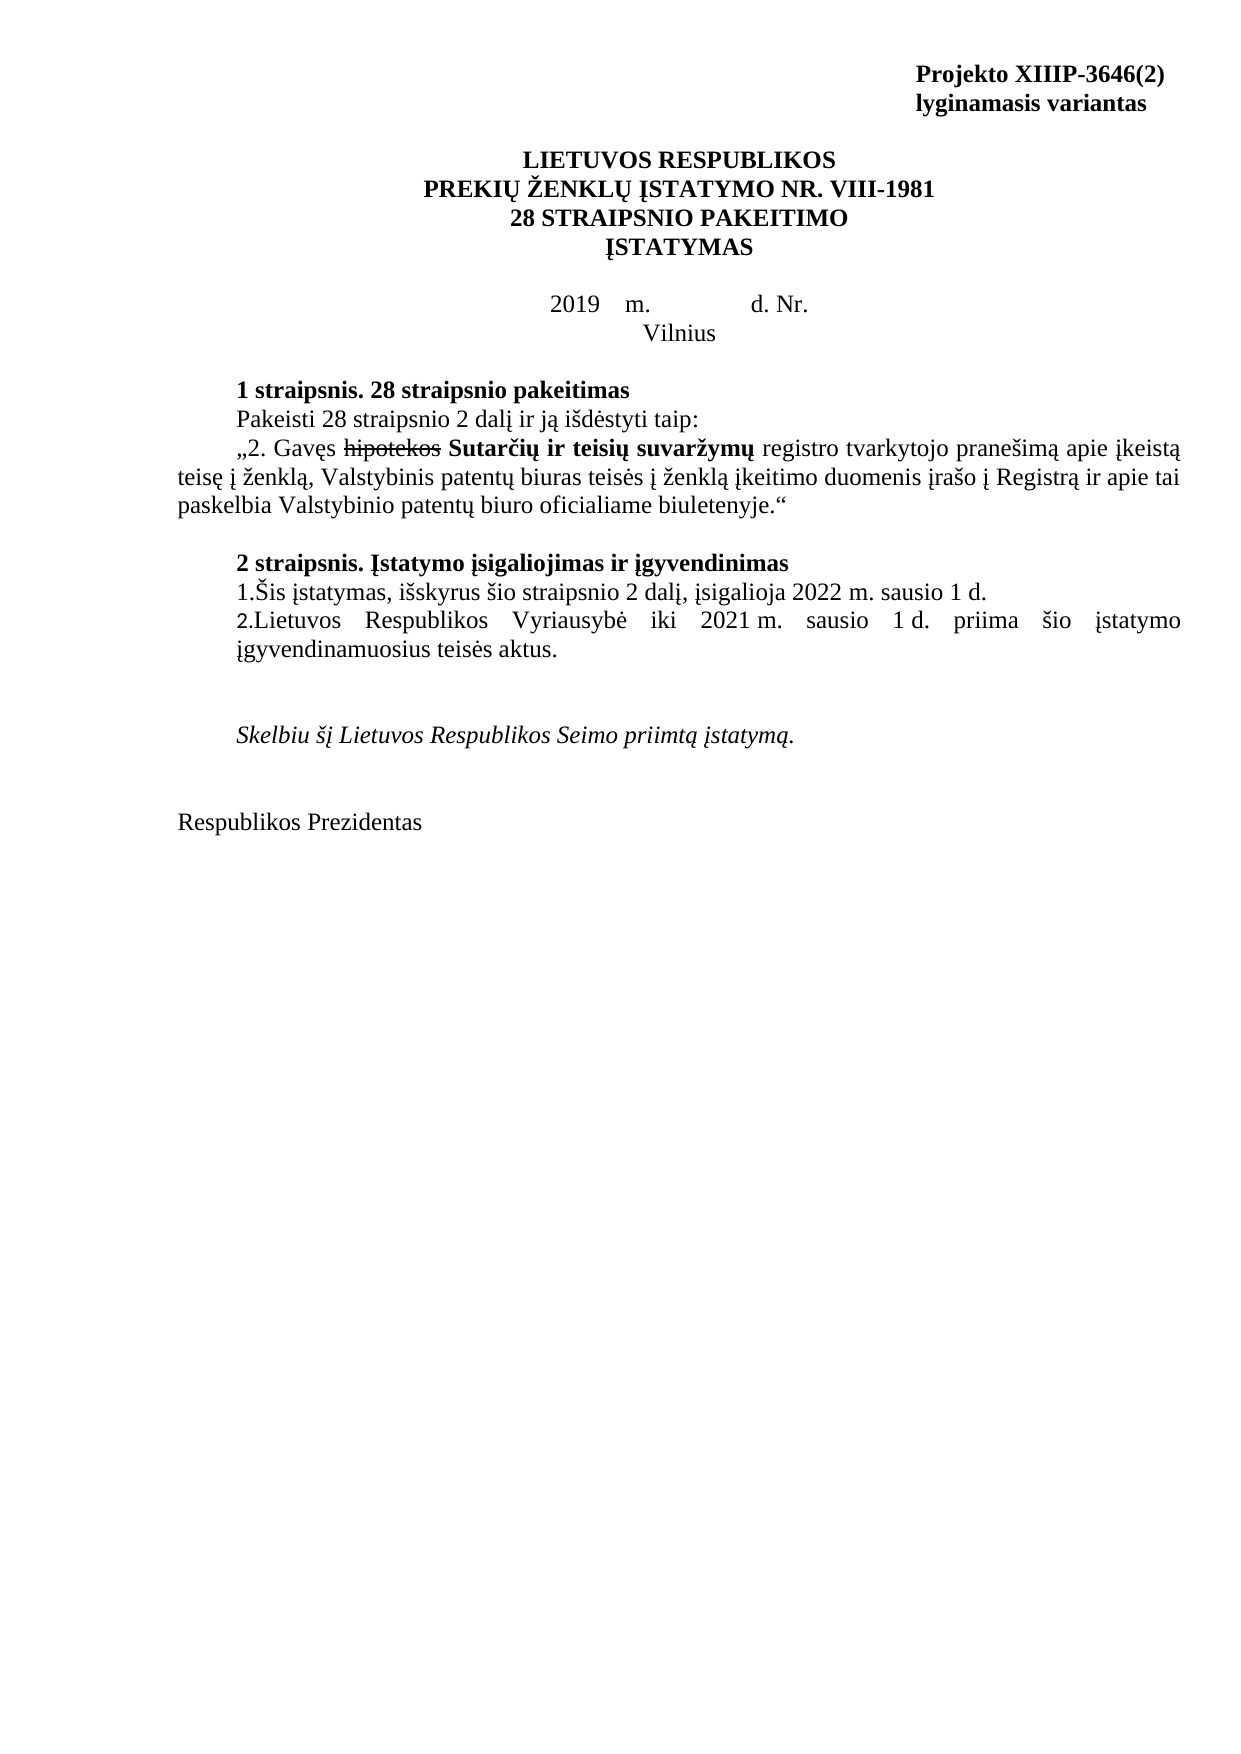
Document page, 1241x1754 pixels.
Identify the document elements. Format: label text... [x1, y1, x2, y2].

text Projekto XIIIP-3646(2) [177, 59, 1181, 88]
text „2. Gavęs hipotekos Sutarčių ir teisių suvaržymų registro tvarkytojo pranešimą apie įkeistą teisę į ženklą, Valstybinis patentų biuras teisės į ženklą įkeitimo duomenis įrašo į Registrą ir apie tai paskelbia Valstybinio patentų biuro oficialiame biuletenyje.“ [177, 433, 1181, 519]
text LIETUVOS RESPUBLIKOS [177, 145, 1181, 174]
text 2 straipsnis. Įstatymo įsigaliojimas ir įgyvendinimas [236, 548, 1181, 577]
list Šis įstatymas, išskyrus šio straipsnio 2 dalį, įsigalioja 2022 m. sausio 1 d. [177, 577, 1181, 605]
text 1 straipsnis. 28 straipsnio pakeitimas [177, 375, 1181, 404]
list Lietuvos Respublikos Vyriausybė iki 2021 m. sausio 1 d. priima šio įstatymo įgyvendinamuosius teisės aktus. [177, 605, 1181, 663]
text Respublikos Prezidentas [177, 807, 1181, 836]
text PREKIŲ ŽENKLŲ ĮSTATYMO NR. VIII-1981 [177, 174, 1181, 203]
text 2019 m. d. Nr. [177, 289, 1181, 318]
text 28 STRAIPSNIO PAKEITIMO [177, 203, 1181, 232]
text Skelbiu šį Lietuvos Respublikos Seimo priimtą įstatymą. [177, 721, 1181, 749]
text Vilnius [177, 318, 1181, 347]
text ĮSTATYMAS [177, 232, 1181, 260]
text Pakeisti 28 straipsnio 2 dalį ir ją išdėstyti taip: [177, 404, 1181, 433]
text lyginamasis variantas [177, 88, 1181, 117]
